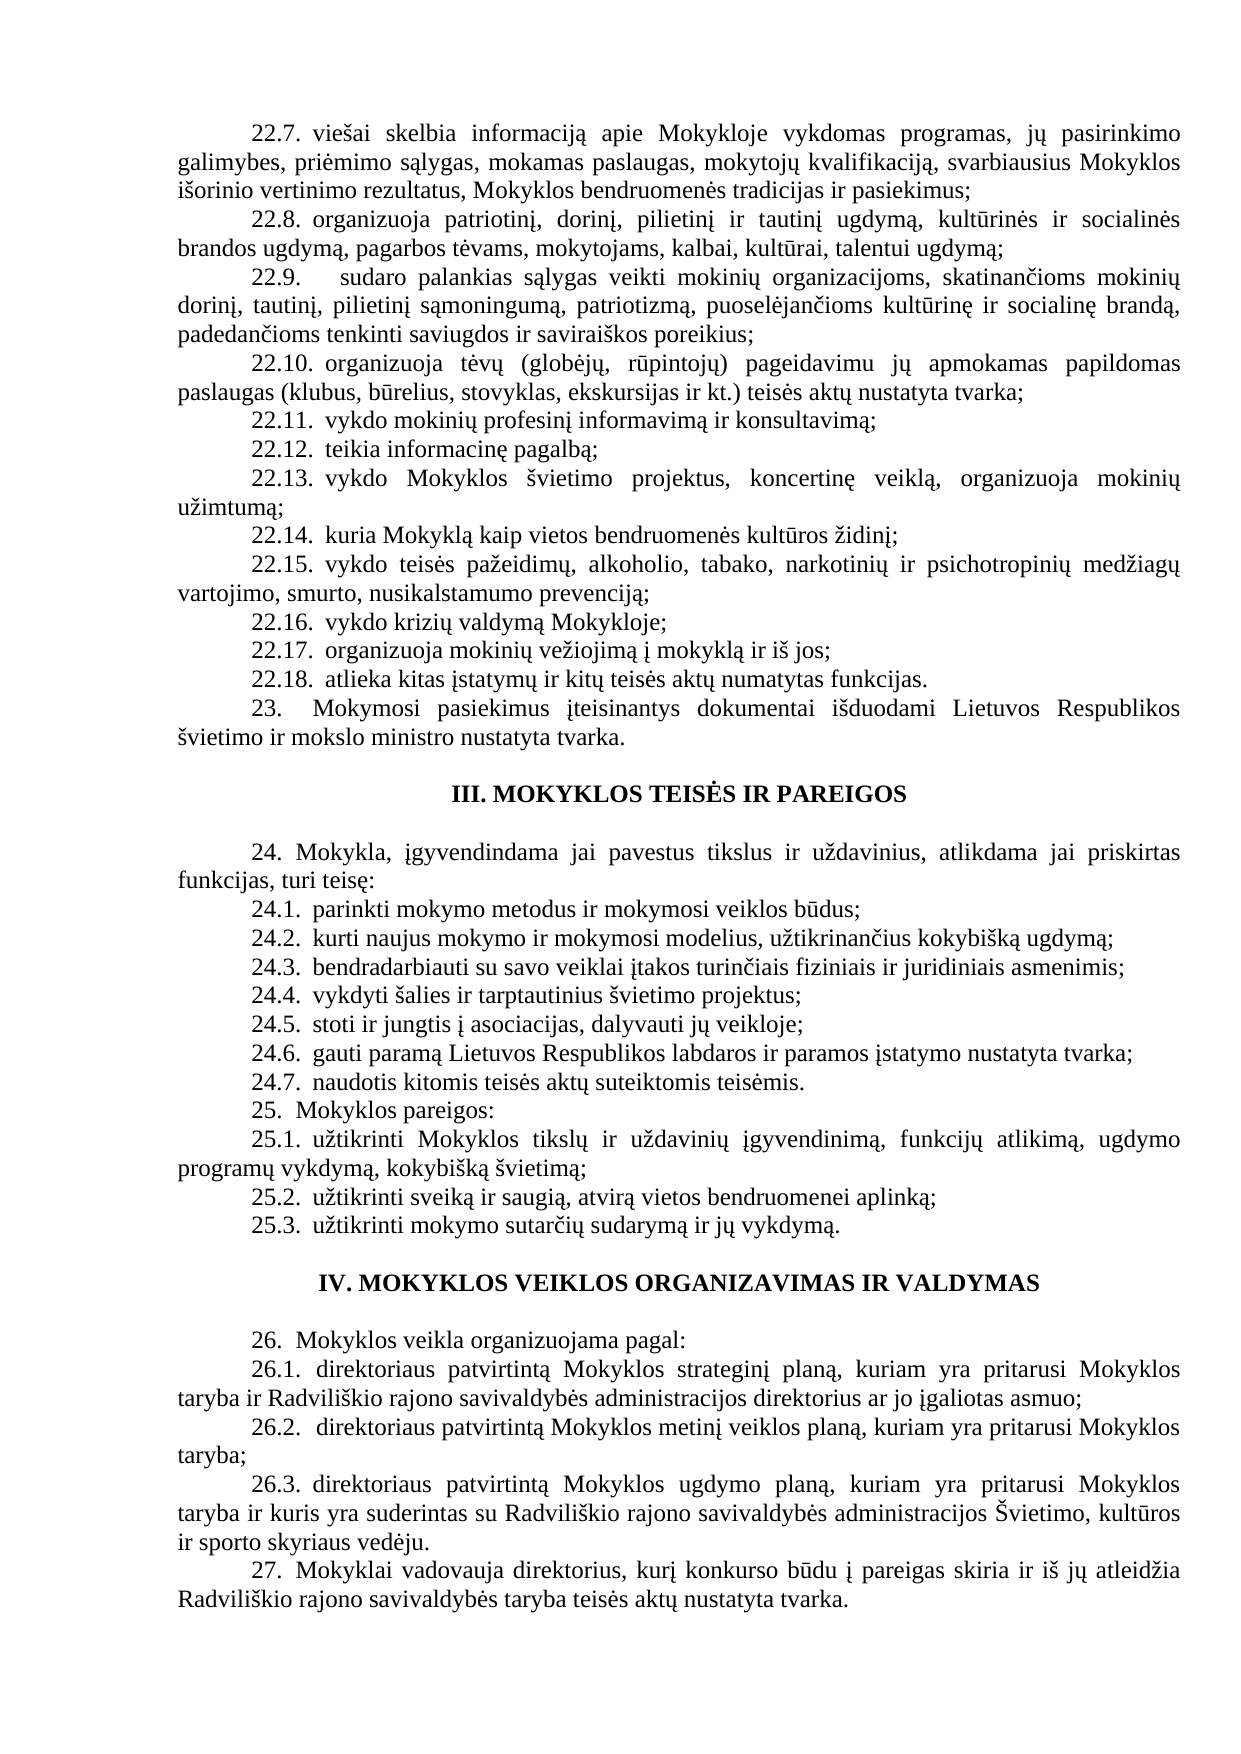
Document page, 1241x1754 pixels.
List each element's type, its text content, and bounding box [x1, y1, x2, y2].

text 25.1. užtikrinti Mokyklos tikslų ir uždavinių įgyvendinimą, funkcijų atlikimą, ugdymo programų vykdymą, kokybišką švietimą; [177, 1124, 1181, 1182]
text 22.17. organizuoja mokinių vežiojimą į mokyklą ir iš jos; [177, 636, 1181, 664]
text 24.4. vykdyti šalies ir tarptautinius švietimo projektus; [177, 981, 1181, 1009]
text 24.5. stoti ir jungtis į asociacijas, dalyvauti jų veikloje; [177, 1009, 1181, 1038]
text IV. MOKYKLOS VEIKLOS ORGANIZAVIMAS IR VALDYMAS [177, 1268, 1181, 1297]
text 26.3. direktoriaus patvirtintą Mokyklos ugdymo planą, kuriam yra pritarusi Mokyklos taryba ir kuris yra suderintas su Radviliškio rajono savivaldybės administracijos Švietimo, kultūros ir sporto skyriaus vedėju. [177, 1469, 1181, 1556]
text 24.6. gauti paramą Lietuvos Respublikos labdaros ir paramos įstatymo nustatyta tvarka; [177, 1038, 1181, 1067]
text 22.16. vykdo krizių valdymą Mokykloje; [177, 607, 1181, 636]
text 22.8. organizuoja patriotinį, dorinį, pilietinį ir tautinį ugdymą, kultūrinės ir socialinės brandos ugdymą, pagarbos tėvams, mokytojams, kalbai, kultūrai, talentui ugdymą; [177, 204, 1181, 262]
text 24.3. bendradarbiauti su savo veiklai įtakos turinčiais fiziniais ir juridiniais asmenimis; [177, 952, 1181, 981]
text 22.15. vykdo teisės pažeidimų, alkoholio, tabako, narkotinių ir psichotropinių medžiagų vartojimo, smurto, nusikalstamumo prevenciją; [177, 549, 1181, 607]
text 26.1. direktoriaus patvirtintą Mokyklos strateginį planą, kuriam yra pritarusi Mokyklos taryba ir Radviliškio rajono savivaldybės administracijos direktorius ar jo įgaliotas asmuo; [177, 1354, 1181, 1412]
text 22.14. kuria Mokyklą kaip vietos bendruomenės kultūros židinį; [177, 521, 1181, 549]
text 26. Mokyklos veikla organizuojama pagal: [177, 1326, 1181, 1354]
text 22.11. vykdo mokinių profesinį informavimą ir konsultavimą; [177, 406, 1181, 434]
text 25.2. užtikrinti sveiką ir saugią, atvirą vietos bendruomenei aplinką; [177, 1182, 1181, 1211]
text 25. Mokyklos pareigos: [177, 1096, 1181, 1124]
text 24. Mokykla, įgyvendindama jai pavestus tikslus ir uždavinius, atlikdama jai priskirtas funkcijas, turi teisę: [177, 837, 1181, 894]
text 24.7. naudotis kitomis teisės aktų suteiktomis teisėmis. [177, 1067, 1181, 1096]
text 22.9. sudaro palankias sąlygas veikti mokinių organizacijoms, skatinančioms mokinių dorinį, tautinį, pilietinį sąmoningumą, patriotizmą, puoselėjančioms kultūrinę ir socialinę brandą, padedančioms tenkinti saviugdos ir saviraiškos poreikius; [177, 262, 1181, 348]
text 22.18. atlieka kitas įstatymų ir kitų teisės aktų numatytas funkcijas. [177, 664, 1181, 693]
text 22.13. vykdo Mokyklos švietimo projektus, koncertinę veiklą, organizuoja mokinių užimtumą; [177, 463, 1181, 521]
text 27. Mokyklai vadovauja direktorius, kurį konkurso būdu į pareigas skiria ir iš jų atleidžia Radviliškio rajono savivaldybės taryba teisės aktų nustatyta tvarka. [177, 1556, 1181, 1613]
text 26.2. direktoriaus patvirtintą Mokyklos metinį veiklos planą, kuriam yra pritarusi Mokyklos taryba; [177, 1412, 1181, 1469]
text 22.7. viešai skelbia informaciją apie Mokykloje vykdomas programas, jų pasirinkimo galimybes, priėmimo sąlygas, mokamas paslaugas, mokytojų kvalifikaciją, svarbiausius Mokyklos išorinio vertinimo rezultatus, Mokyklos bendruomenės tradicijas ir pasiekimus; [177, 118, 1181, 204]
text 25.3. užtikrinti mokymo sutarčių sudarymą ir jų vykdymą. [177, 1211, 1181, 1239]
text 23. Mokymosi pasiekimus įteisinantys dokumentai išduodami Lietuvos Respublikos švietimo ir mokslo ministro nustatyta tvarka. [177, 693, 1181, 751]
text 22.12. teikia informacinę pagalbą; [177, 434, 1181, 463]
text 24.2. kurti naujus mokymo ir mokymosi modelius, užtikrinančius kokybišką ugdymą; [177, 923, 1181, 952]
text 24.1. parinkti mokymo metodus ir mokymosi veiklos būdus; [177, 894, 1181, 923]
text III. MOKYKLOS TEISĖS IR PAREIGOS [177, 779, 1181, 808]
text 22.10. organizuoja tėvų (globėjų, rūpintojų) pageidavimu jų apmokamas papildomas paslaugas (klubus, būrelius, stovyklas, ekskursijas ir kt.) teisės aktų nustatyta tvarka; [177, 348, 1181, 406]
